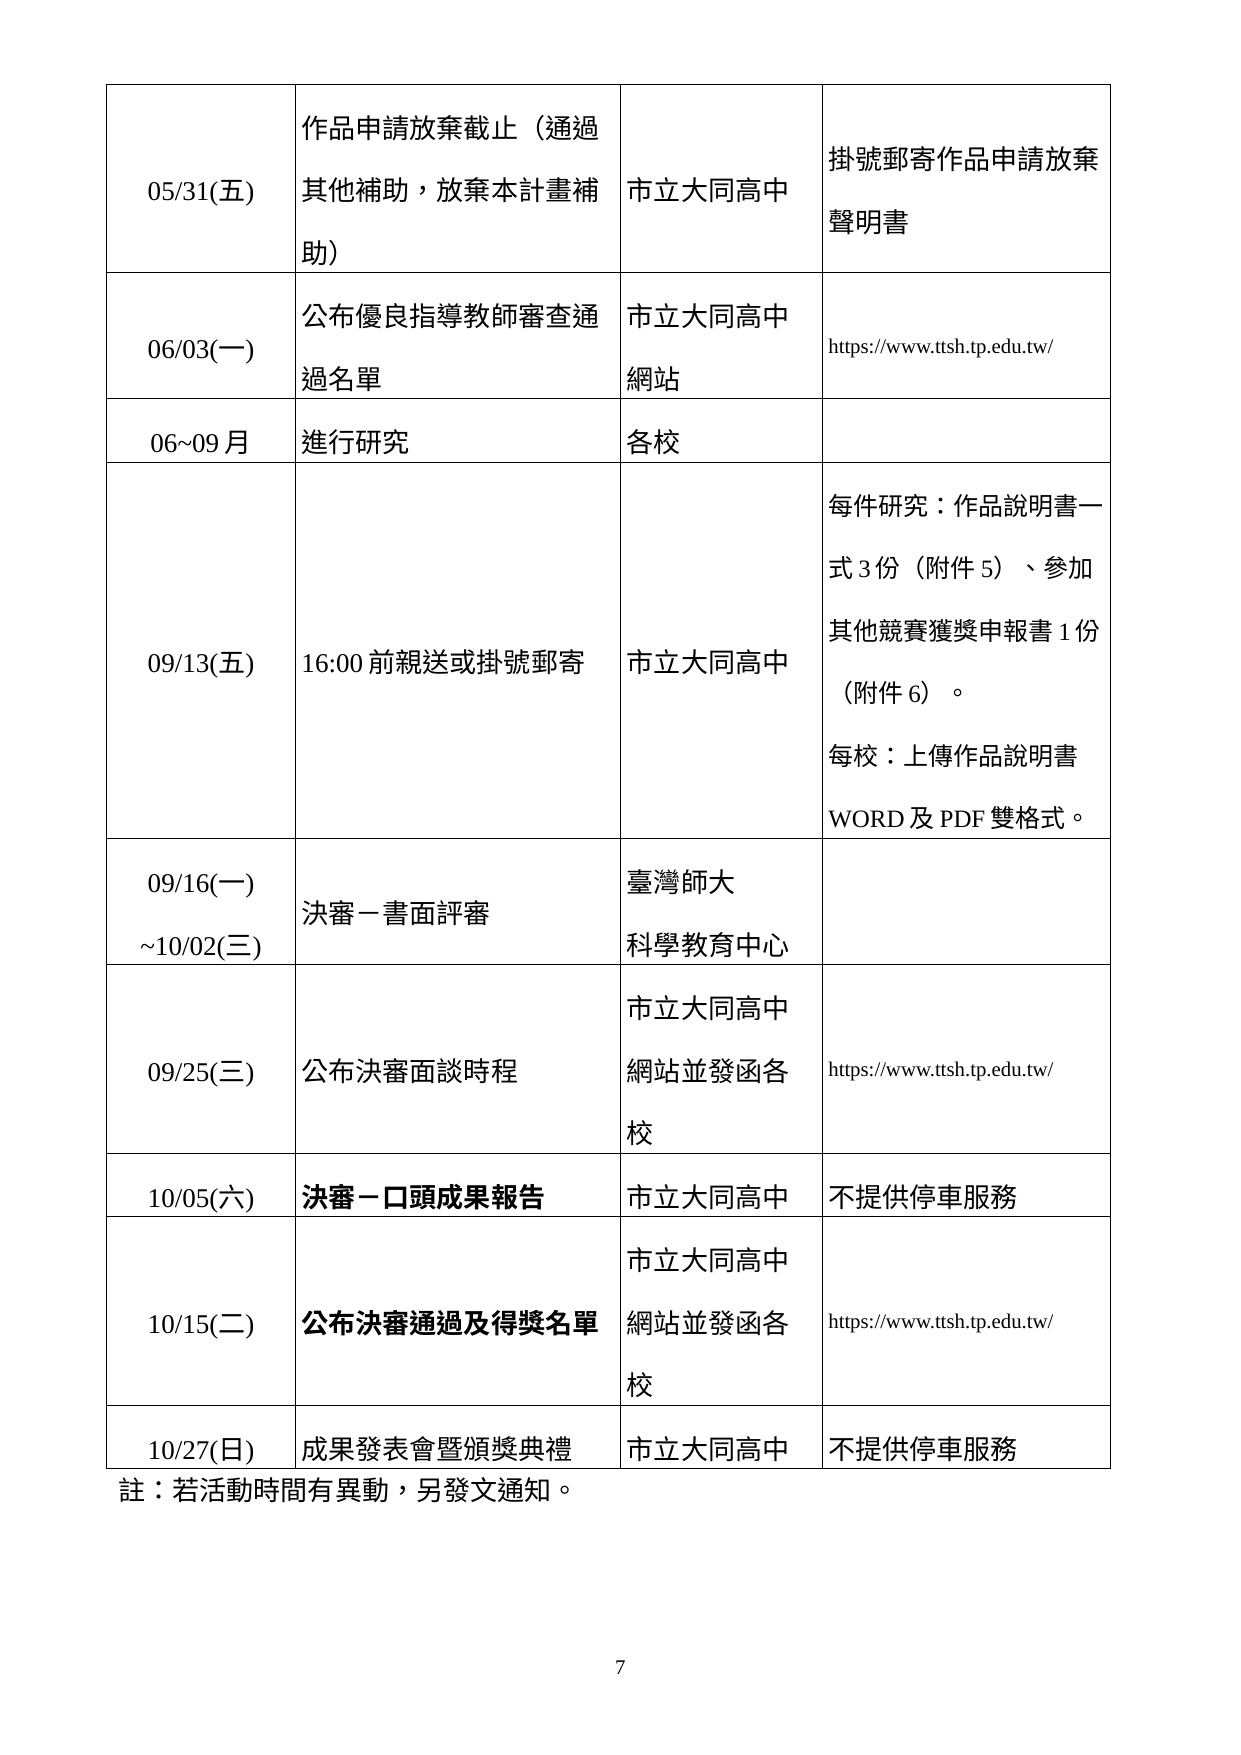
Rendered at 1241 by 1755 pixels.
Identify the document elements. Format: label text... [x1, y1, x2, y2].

table_cell https://www.ttsh.tp.edu.tw/ [823, 1217, 1110, 1404]
table_cell 市立大同高中 [621, 1154, 822, 1216]
table_cell [823, 399, 1110, 462]
table_cell 公布決審面談時程 [296, 965, 620, 1152]
table_cell 各校 [621, 399, 822, 462]
table_cell 06/03(一) [107, 273, 295, 398]
text 註：若活動時間有異動，另發文通知。 [118, 1469, 1122, 1508]
table_cell 06~09月 [107, 399, 295, 462]
table_cell [823, 839, 1110, 964]
table_cell 10/27(日) [107, 1406, 295, 1468]
table_cell 市立大同高中 [621, 463, 822, 838]
table_cell 不提供停車服務 [823, 1406, 1110, 1468]
table_cell https://www.ttsh.tp.edu.tw/ [823, 965, 1110, 1152]
table_cell 作品申請放棄截止（通過其他補助，放棄本計畫補助） [296, 85, 620, 272]
table_cell 公布決審通過及得獎名單 [296, 1217, 620, 1404]
table_cell 決審－書面評審 [296, 839, 620, 964]
table_cell 10/15(二) [107, 1217, 295, 1404]
table_cell 每件研究：作品說明書一式3份（附件5）、參加其他競賽獲獎申報書1份（附件6）。 每校：上傳作品說明書WORD及PDF雙格式。 [823, 463, 1110, 838]
table_cell 市立大同高中網站 [621, 273, 822, 398]
table_cell 10/05(六) [107, 1154, 295, 1216]
table_cell 掛號郵寄作品申請放棄聲明書 [823, 85, 1110, 272]
table_cell 進行研究 [296, 399, 620, 462]
table_cell 市立大同高中 [621, 85, 822, 272]
table_cell 05/31(五) [107, 85, 295, 272]
table_cell 不提供停車服務 [823, 1154, 1110, 1216]
table_cell 09/25(三) [107, 965, 295, 1152]
table_cell 09/16(一) ~10/02(三) [107, 839, 295, 964]
table_cell 決審－口頭成果報告 [296, 1154, 620, 1216]
table_cell 臺灣師大 科學教育中心 [621, 839, 822, 964]
table_cell 16:00前親送或掛號郵寄 [296, 463, 620, 838]
table_cell 公布優良指導教師審查通過名單 [296, 273, 620, 398]
table_cell https://www.ttsh.tp.edu.tw/ [823, 273, 1110, 398]
table_cell 09/13(五) [107, 463, 295, 838]
table_cell 市立大同高中網站並發函各校 [621, 1217, 822, 1404]
table_cell 市立大同高中 [621, 1406, 822, 1468]
table_cell 成果發表會暨頒獎典禮 [296, 1406, 620, 1468]
table_cell 市立大同高中網站並發函各校 [621, 965, 822, 1152]
